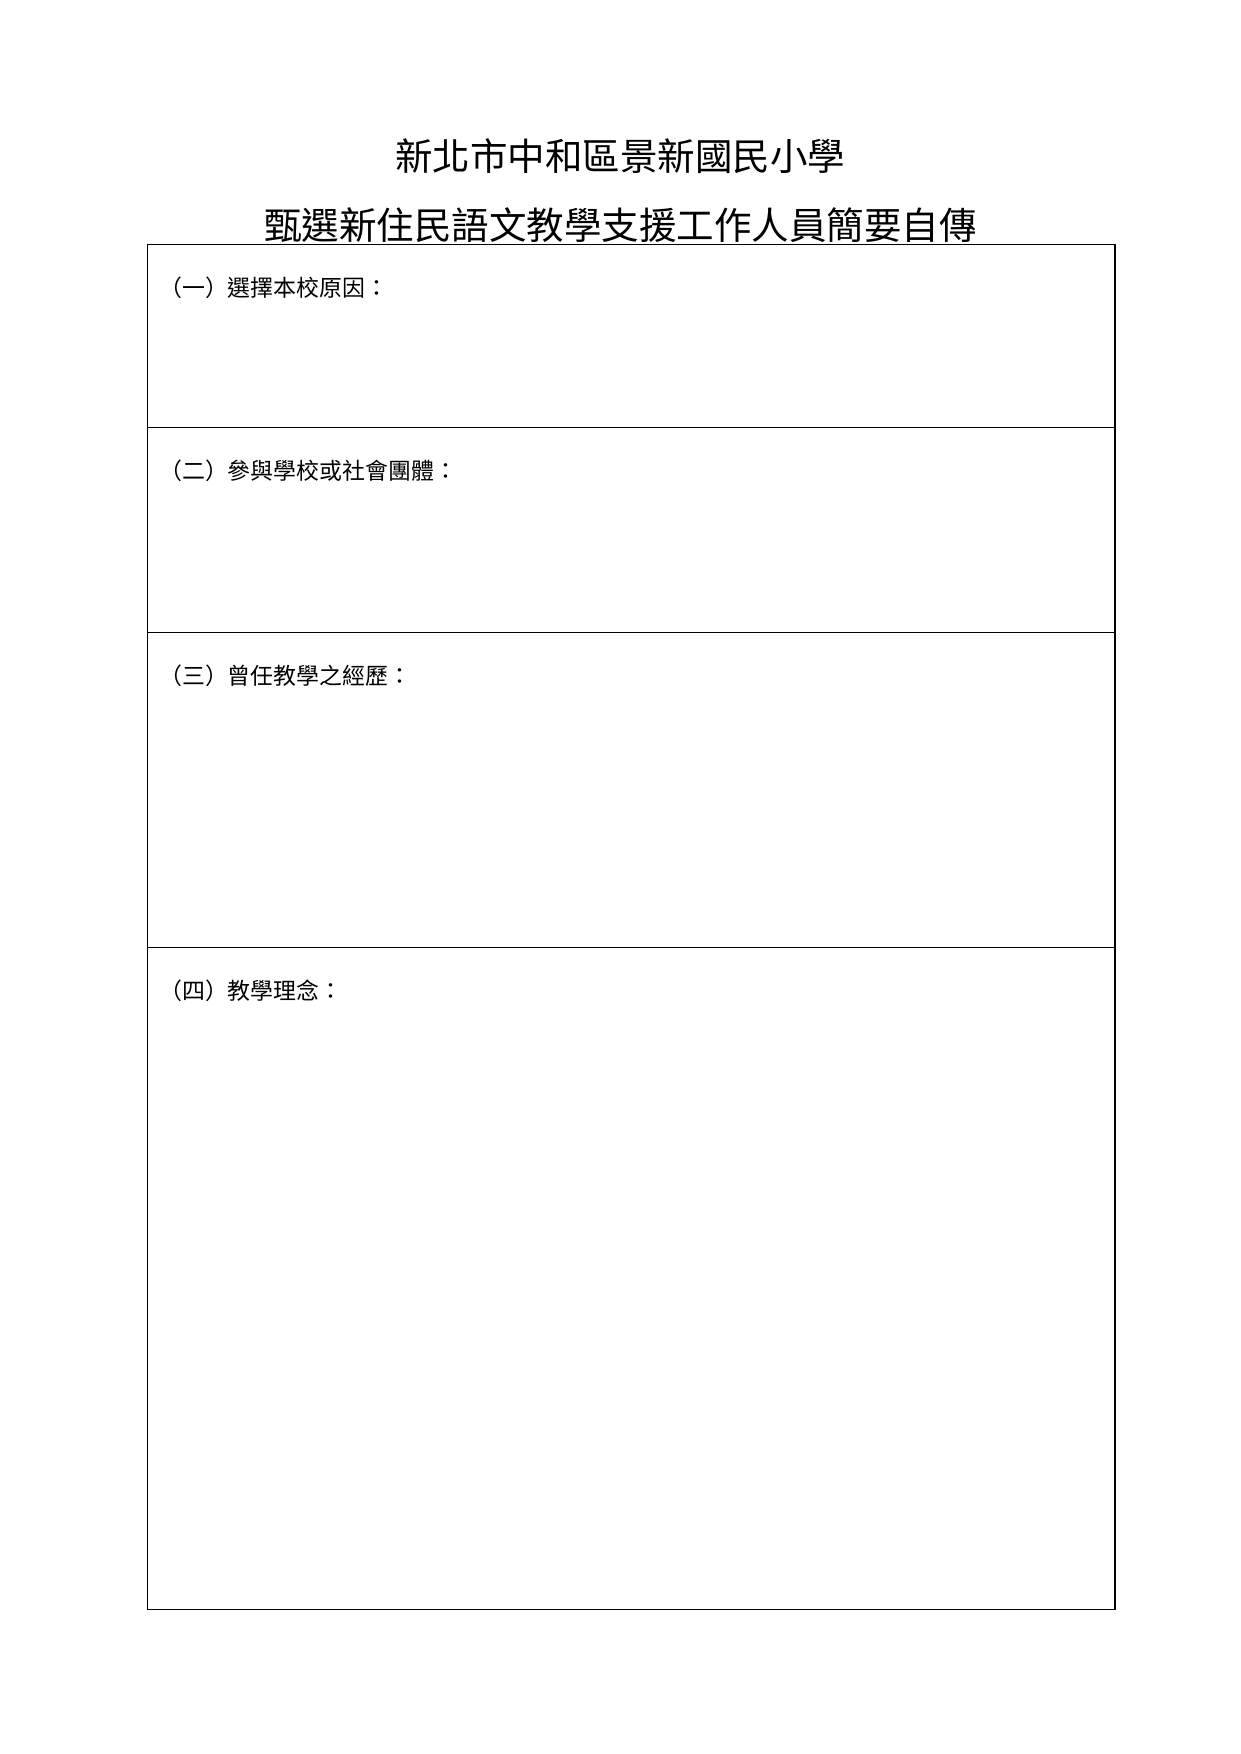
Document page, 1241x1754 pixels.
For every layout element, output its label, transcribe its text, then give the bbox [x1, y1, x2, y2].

table_cell （三）曾任教學之經歷： [148, 633, 1114, 947]
text 甄選新住民語文教學支援工作人員簡要自傳 [148, 181, 1092, 244]
table_cell （四）教學理念： [148, 948, 1114, 1609]
table_cell （二）參與學校或社會團體： [148, 428, 1114, 632]
text 新北市中和區景新國民小學 [148, 127, 1092, 181]
table_header （一）選擇本校原因： [148, 245, 1114, 427]
